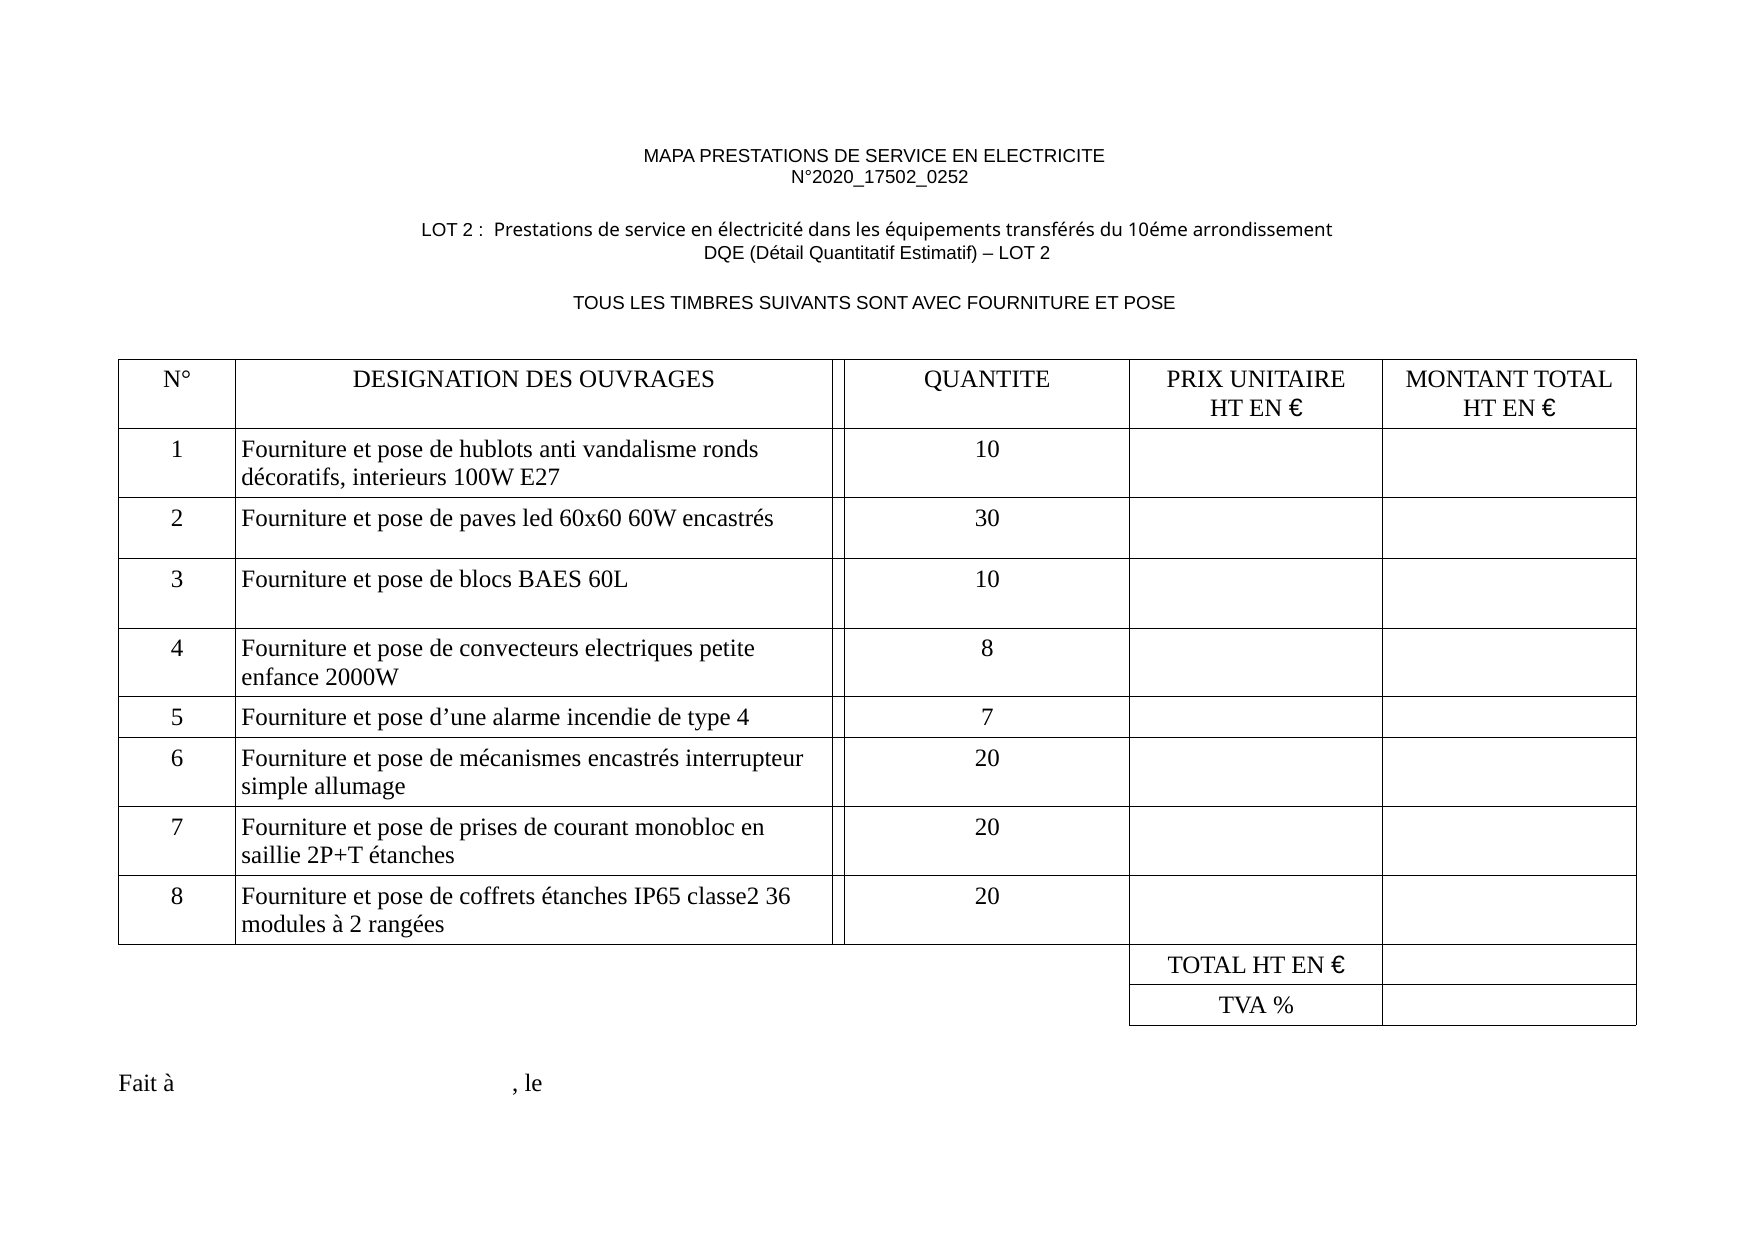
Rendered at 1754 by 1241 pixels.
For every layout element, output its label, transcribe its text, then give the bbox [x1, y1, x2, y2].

table_cell [1130, 697, 1382, 737]
text DQE (Détail Quantitatif Estimatif) – LOT 2 [118, 242, 1636, 263]
table_cell [1383, 945, 1636, 984]
table_cell [1130, 876, 1382, 944]
table_header QUANTITE [845, 360, 1129, 428]
table_cell 20 [845, 738, 1129, 806]
table_cell [833, 559, 844, 627]
table_header [833, 360, 844, 428]
table_cell Fourniture et pose de paves led 60x60 60W encastrés [236, 498, 832, 558]
table_cell [1130, 559, 1382, 627]
table_cell 1 [119, 429, 235, 497]
table_cell 10 [845, 559, 1129, 627]
text N°2020_17502_0252 [118, 166, 1636, 188]
text MAPA PRESTATIONS DE SERVICE EN ELECTRICITE [118, 144, 1636, 166]
table_cell [1130, 807, 1382, 875]
table_cell [833, 738, 844, 806]
text Fait à , le [118, 1068, 1636, 1097]
table_cell 7 [845, 697, 1129, 737]
table_cell [1383, 807, 1636, 875]
table_cell Fourniture et pose de hublots anti vandalisme ronds décoratifs, interieurs 100W E27 [236, 429, 832, 497]
table_cell [1383, 559, 1636, 627]
table_cell [1130, 429, 1382, 497]
table_cell 3 [119, 559, 235, 627]
table_cell [833, 807, 844, 875]
table_cell [1130, 629, 1382, 696]
table_cell 7 [119, 807, 235, 875]
table_cell [1130, 498, 1382, 558]
table_cell [1383, 629, 1636, 696]
table_cell [1383, 985, 1636, 1025]
table_cell [833, 498, 844, 558]
table_header N° [119, 360, 235, 428]
table_cell [833, 429, 844, 497]
table_cell 2 [119, 498, 235, 558]
table_cell 8 [845, 629, 1129, 696]
table_cell [833, 697, 844, 737]
table_cell [833, 629, 844, 696]
table_cell Fourniture et pose de blocs BAES 60L [236, 559, 832, 627]
table_cell [1383, 498, 1636, 558]
table_cell TVA % [1130, 985, 1382, 1025]
table_cell 4 [119, 629, 235, 696]
table_cell [118, 945, 1129, 1025]
table_cell 6 [119, 738, 235, 806]
table_cell Fourniture et pose de prises de courant monobloc en saillie 2P+T étanches [236, 807, 832, 875]
text LOT 2 : Prestations de service en électricité dans les équipements transférés du 10éme arrondissement [118, 216, 1636, 242]
table_cell 8 [119, 876, 235, 944]
table_cell [1383, 697, 1636, 737]
table_cell [1383, 876, 1636, 944]
table_cell Fourniture et pose d’une alarme incendie de type 4 [236, 697, 832, 737]
table_cell [1383, 738, 1636, 806]
table_cell 10 [845, 429, 1129, 497]
table_cell [1130, 738, 1382, 806]
table_cell [1383, 429, 1636, 497]
table_cell Fourniture et pose de coffrets étanches IP65 classe2 36 modules à 2 rangées [236, 876, 832, 944]
table_cell Fourniture et pose de mécanismes encastrés interrupteur simple allumage [236, 738, 832, 806]
text TOUS LES TIMBRES SUIVANTS SONT AVEC FOURNITURE ET POSE [118, 292, 1636, 313]
table_header MONTANT TOTAL HT EN € [1383, 360, 1636, 428]
table_cell 5 [119, 697, 235, 737]
table_header PRIX UNITAIRE HT EN € [1130, 360, 1382, 428]
table_cell 30 [845, 498, 1129, 558]
table_cell TOTAL HT EN € [1130, 945, 1382, 984]
table_cell 20 [845, 807, 1129, 875]
table_header DESIGNATION DES OUVRAGES [236, 360, 832, 428]
table_cell 20 [845, 876, 1129, 944]
table_cell [833, 876, 844, 944]
table_cell Fourniture et pose de convecteurs electriques petite enfance 2000W [236, 629, 832, 696]
